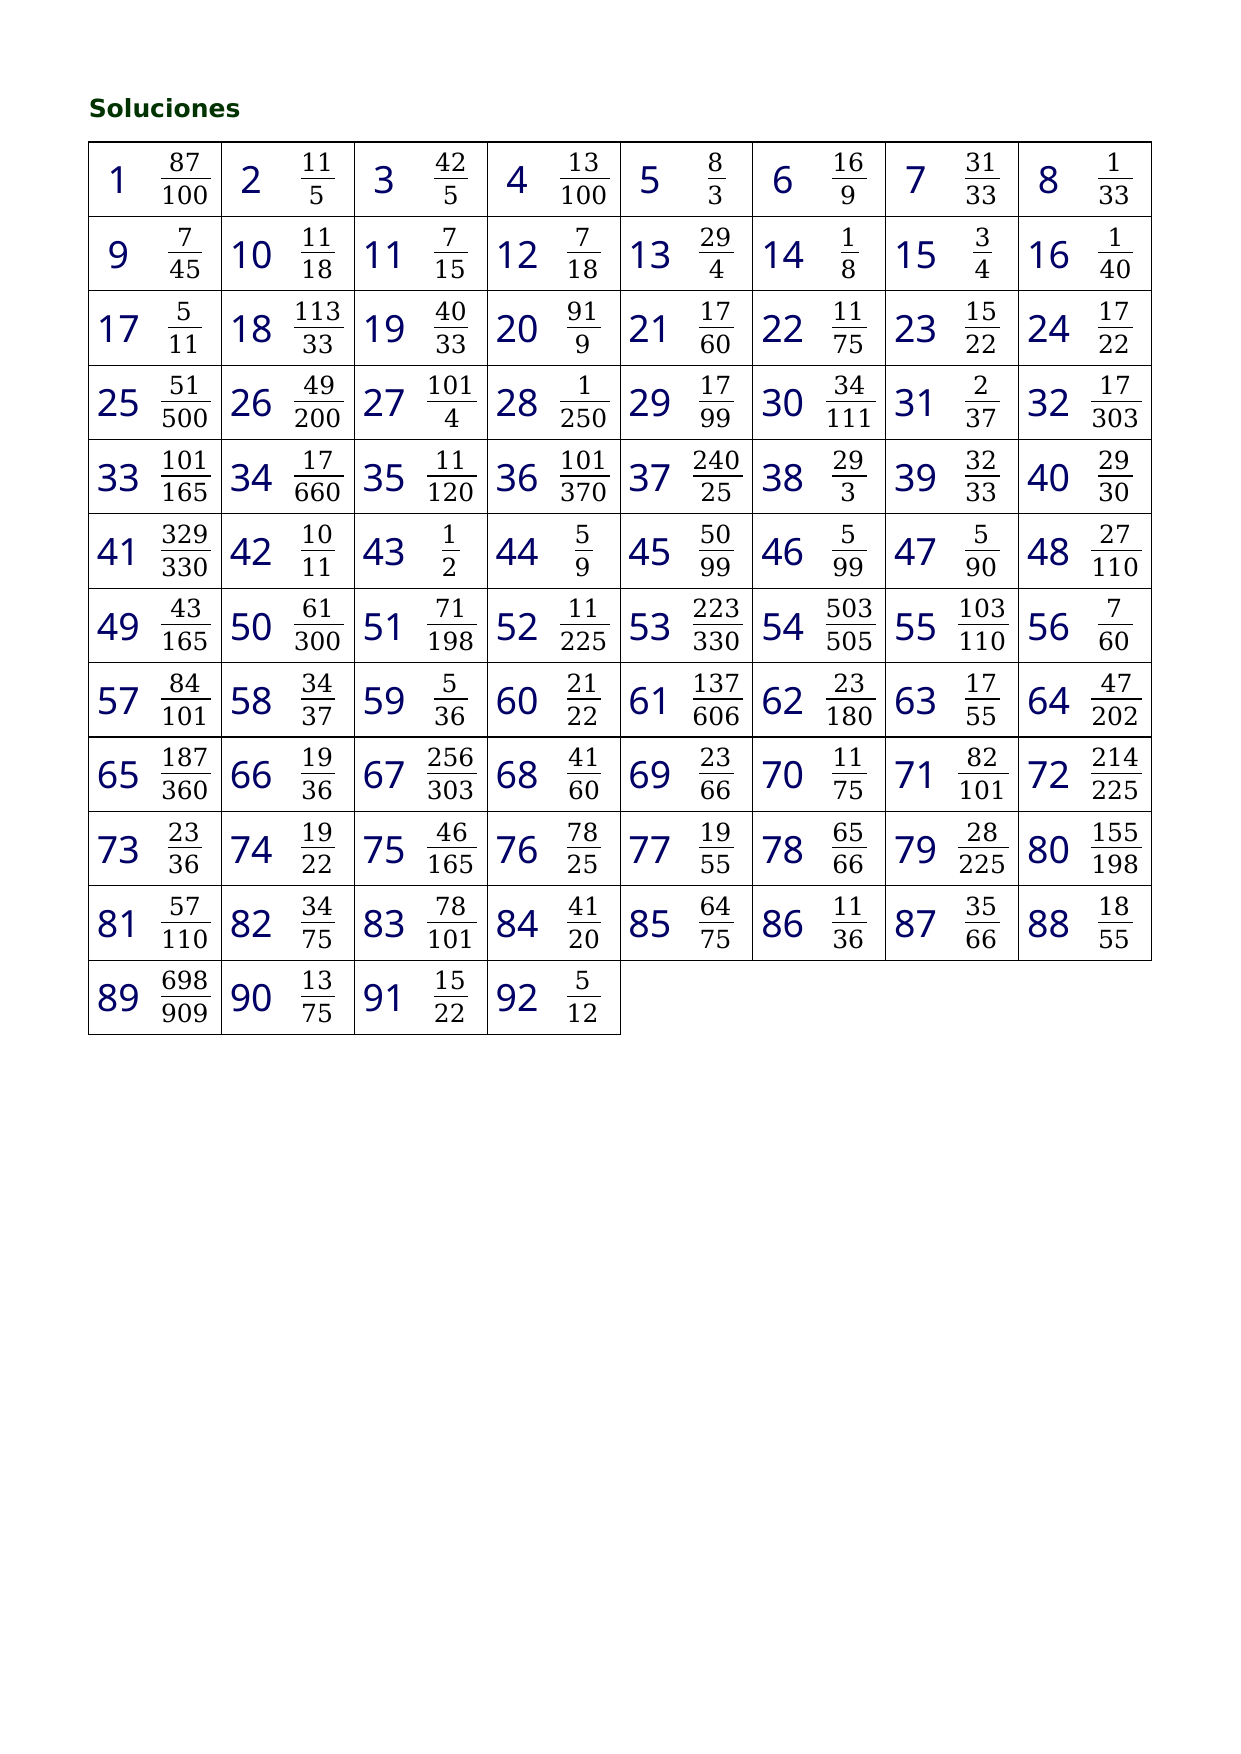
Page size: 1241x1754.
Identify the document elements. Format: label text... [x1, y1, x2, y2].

table_cell [280, 440, 354, 513]
table_cell 86 [753, 886, 812, 959]
table_cell 36 [488, 440, 546, 513]
table_cell [945, 961, 1019, 1034]
table_cell [945, 217, 1018, 290]
table_cell [413, 366, 487, 439]
table_cell [280, 366, 354, 439]
table_cell [812, 291, 885, 364]
table_cell [679, 440, 752, 513]
table_cell 20 [488, 291, 546, 364]
table_cell [413, 514, 487, 588]
table_cell [413, 217, 487, 290]
table_cell [679, 961, 753, 1034]
table_cell [1078, 217, 1151, 290]
table_cell [1078, 440, 1151, 513]
table_cell [148, 217, 221, 290]
table_cell [1078, 366, 1151, 439]
table_cell [679, 812, 752, 885]
table_cell 56 [1019, 589, 1078, 662]
table_cell [413, 738, 487, 811]
table_header [148, 143, 221, 216]
table_cell 80 [1019, 812, 1078, 885]
table_cell [546, 589, 620, 662]
table_cell [812, 514, 885, 588]
table_cell [812, 961, 886, 1034]
table_cell 13 [621, 217, 679, 290]
table_cell 21 [621, 291, 679, 364]
table_cell [148, 440, 221, 513]
table_cell [148, 812, 221, 885]
table_cell [148, 886, 221, 959]
table_cell 74 [222, 812, 280, 885]
table_header 3 [355, 143, 413, 216]
table_cell 87 [886, 886, 945, 959]
table_cell 52 [488, 589, 546, 662]
table_cell [280, 961, 354, 1034]
table_cell 35 [355, 440, 413, 513]
table_cell 17 [89, 291, 147, 364]
table_cell 67 [355, 738, 413, 811]
table_cell 14 [753, 217, 812, 290]
table_cell 51 [355, 589, 413, 662]
table_header 8 [1019, 143, 1078, 216]
table_cell 58 [222, 663, 280, 736]
table_cell 11 [355, 217, 413, 290]
table_cell [945, 366, 1018, 439]
table_cell [546, 440, 620, 513]
table_cell 48 [1019, 514, 1078, 588]
table_cell [812, 738, 885, 811]
table_cell [413, 440, 487, 513]
table_cell 81 [89, 886, 147, 959]
table_cell 16 [1019, 217, 1078, 290]
table_cell 18 [222, 291, 280, 364]
table_cell [148, 291, 221, 364]
table_cell [413, 291, 487, 364]
table_cell [1019, 961, 1078, 1034]
table_cell [148, 738, 221, 811]
table_cell 54 [753, 589, 812, 662]
table_header [812, 143, 885, 216]
table_cell [1078, 514, 1151, 588]
table_cell 32 [1019, 366, 1078, 439]
table_cell [812, 886, 885, 959]
table_cell [546, 886, 620, 959]
table_cell 31 [886, 366, 945, 439]
table_cell 27 [355, 366, 413, 439]
table_cell [148, 589, 221, 662]
table_cell [546, 663, 620, 736]
table_cell [148, 961, 221, 1034]
table_cell 34 [222, 440, 280, 513]
table_cell [945, 514, 1018, 588]
table_header [945, 143, 1018, 216]
table_cell [1078, 812, 1151, 885]
table_cell 22 [753, 291, 812, 364]
table_cell 62 [753, 663, 812, 736]
table_cell 55 [886, 589, 945, 662]
table_cell [679, 514, 752, 588]
table_cell [812, 589, 885, 662]
table_cell [280, 514, 354, 588]
table_cell [280, 217, 354, 290]
table_header 7 [886, 143, 945, 216]
table_cell [945, 663, 1018, 736]
table_cell [280, 291, 354, 364]
table_cell [413, 961, 487, 1034]
table_cell [148, 366, 221, 439]
table_cell [679, 291, 752, 364]
table_cell 92 [488, 961, 546, 1034]
table_cell [812, 812, 885, 885]
table_cell [945, 812, 1018, 885]
table_cell 40 [1019, 440, 1078, 513]
table_cell [148, 663, 221, 736]
table_cell [280, 738, 354, 811]
table_cell 19 [355, 291, 413, 364]
table_cell 91 [355, 961, 413, 1034]
table_cell 83 [355, 886, 413, 959]
table_cell [413, 812, 487, 885]
table_cell 65 [89, 738, 147, 811]
table_cell [546, 291, 620, 364]
table_cell [1078, 961, 1152, 1034]
table_cell [679, 589, 752, 662]
table_cell 73 [89, 812, 147, 885]
table_cell [280, 589, 354, 662]
table_header [546, 143, 620, 216]
table_cell 25 [89, 366, 147, 439]
table_cell 41 [89, 514, 147, 588]
table_cell 89 [89, 961, 147, 1034]
table_header 6 [753, 143, 812, 216]
table_cell [280, 812, 354, 885]
table_cell [812, 366, 885, 439]
table_cell [546, 514, 620, 588]
table_cell 85 [621, 886, 679, 959]
table_cell [1078, 886, 1151, 959]
table_cell 88 [1019, 886, 1078, 959]
table_cell [679, 366, 752, 439]
table_cell 53 [621, 589, 679, 662]
table_header [1078, 143, 1151, 216]
table_cell 43 [355, 514, 413, 588]
table_cell [280, 663, 354, 736]
table_cell 9 [89, 217, 147, 290]
table_header 2 [222, 143, 280, 216]
table_cell 64 [1019, 663, 1078, 736]
table_cell 39 [886, 440, 945, 513]
table_cell [812, 440, 885, 513]
table_cell 79 [886, 812, 945, 885]
table_cell 12 [488, 217, 546, 290]
table_cell 76 [488, 812, 546, 885]
table_cell [546, 738, 620, 811]
table_header [679, 143, 752, 216]
table_cell 47 [886, 514, 945, 588]
table_cell 60 [488, 663, 546, 736]
table_cell [945, 589, 1018, 662]
table_cell 57 [89, 663, 147, 736]
table_cell [546, 366, 620, 439]
table_cell 45 [621, 514, 679, 588]
table_cell 23 [886, 291, 945, 364]
table_cell [546, 812, 620, 885]
table_cell 70 [753, 738, 812, 811]
table_cell [945, 291, 1018, 364]
table_cell 59 [355, 663, 413, 736]
table_cell 63 [886, 663, 945, 736]
table_cell 66 [222, 738, 280, 811]
table_cell [945, 440, 1018, 513]
table_cell [1078, 589, 1151, 662]
table_cell [546, 217, 620, 290]
table_cell 46 [753, 514, 812, 588]
table_cell 84 [488, 886, 546, 959]
table_cell [413, 589, 487, 662]
table_cell 72 [1019, 738, 1078, 811]
table_cell [413, 886, 487, 959]
table_cell 71 [886, 738, 945, 811]
table_header [413, 143, 487, 216]
table_cell 42 [222, 514, 280, 588]
table_cell 38 [753, 440, 812, 513]
table_cell 61 [621, 663, 679, 736]
table_cell [1078, 663, 1151, 736]
table_cell [679, 886, 752, 959]
table_cell 10 [222, 217, 280, 290]
table_header 1 [89, 143, 147, 216]
table_cell 49 [89, 589, 147, 662]
table_cell 29 [621, 366, 679, 439]
text Soluciones [88, 94, 1152, 124]
table_cell 78 [753, 812, 812, 885]
table_cell [546, 961, 620, 1034]
table_cell 50 [222, 589, 280, 662]
table_header 4 [488, 143, 546, 216]
table_cell 75 [355, 812, 413, 885]
table_cell [1078, 291, 1151, 364]
table_cell [753, 961, 812, 1034]
table_cell 24 [1019, 291, 1078, 364]
table_cell [812, 217, 885, 290]
table_cell [679, 663, 752, 736]
table_cell 33 [89, 440, 147, 513]
table_cell [148, 514, 221, 588]
table_cell 15 [886, 217, 945, 290]
table_cell 30 [753, 366, 812, 439]
table_cell 69 [621, 738, 679, 811]
table_cell 82 [222, 886, 280, 959]
table_cell [679, 217, 752, 290]
table_cell [679, 738, 752, 811]
table_header 5 [621, 143, 679, 216]
table_cell 68 [488, 738, 546, 811]
table_cell [1078, 738, 1151, 811]
table_cell 37 [621, 440, 679, 513]
table_cell [945, 738, 1018, 811]
table_cell [945, 886, 1018, 959]
table_cell [413, 663, 487, 736]
table_cell 77 [621, 812, 679, 885]
table_cell [280, 886, 354, 959]
table_cell 44 [488, 514, 546, 588]
table_cell [886, 961, 945, 1034]
table_cell 26 [222, 366, 280, 439]
table_header [280, 143, 354, 216]
table_cell 28 [488, 366, 546, 439]
table_cell 90 [222, 961, 280, 1034]
table_cell [812, 663, 885, 736]
table_cell [621, 961, 679, 1034]
